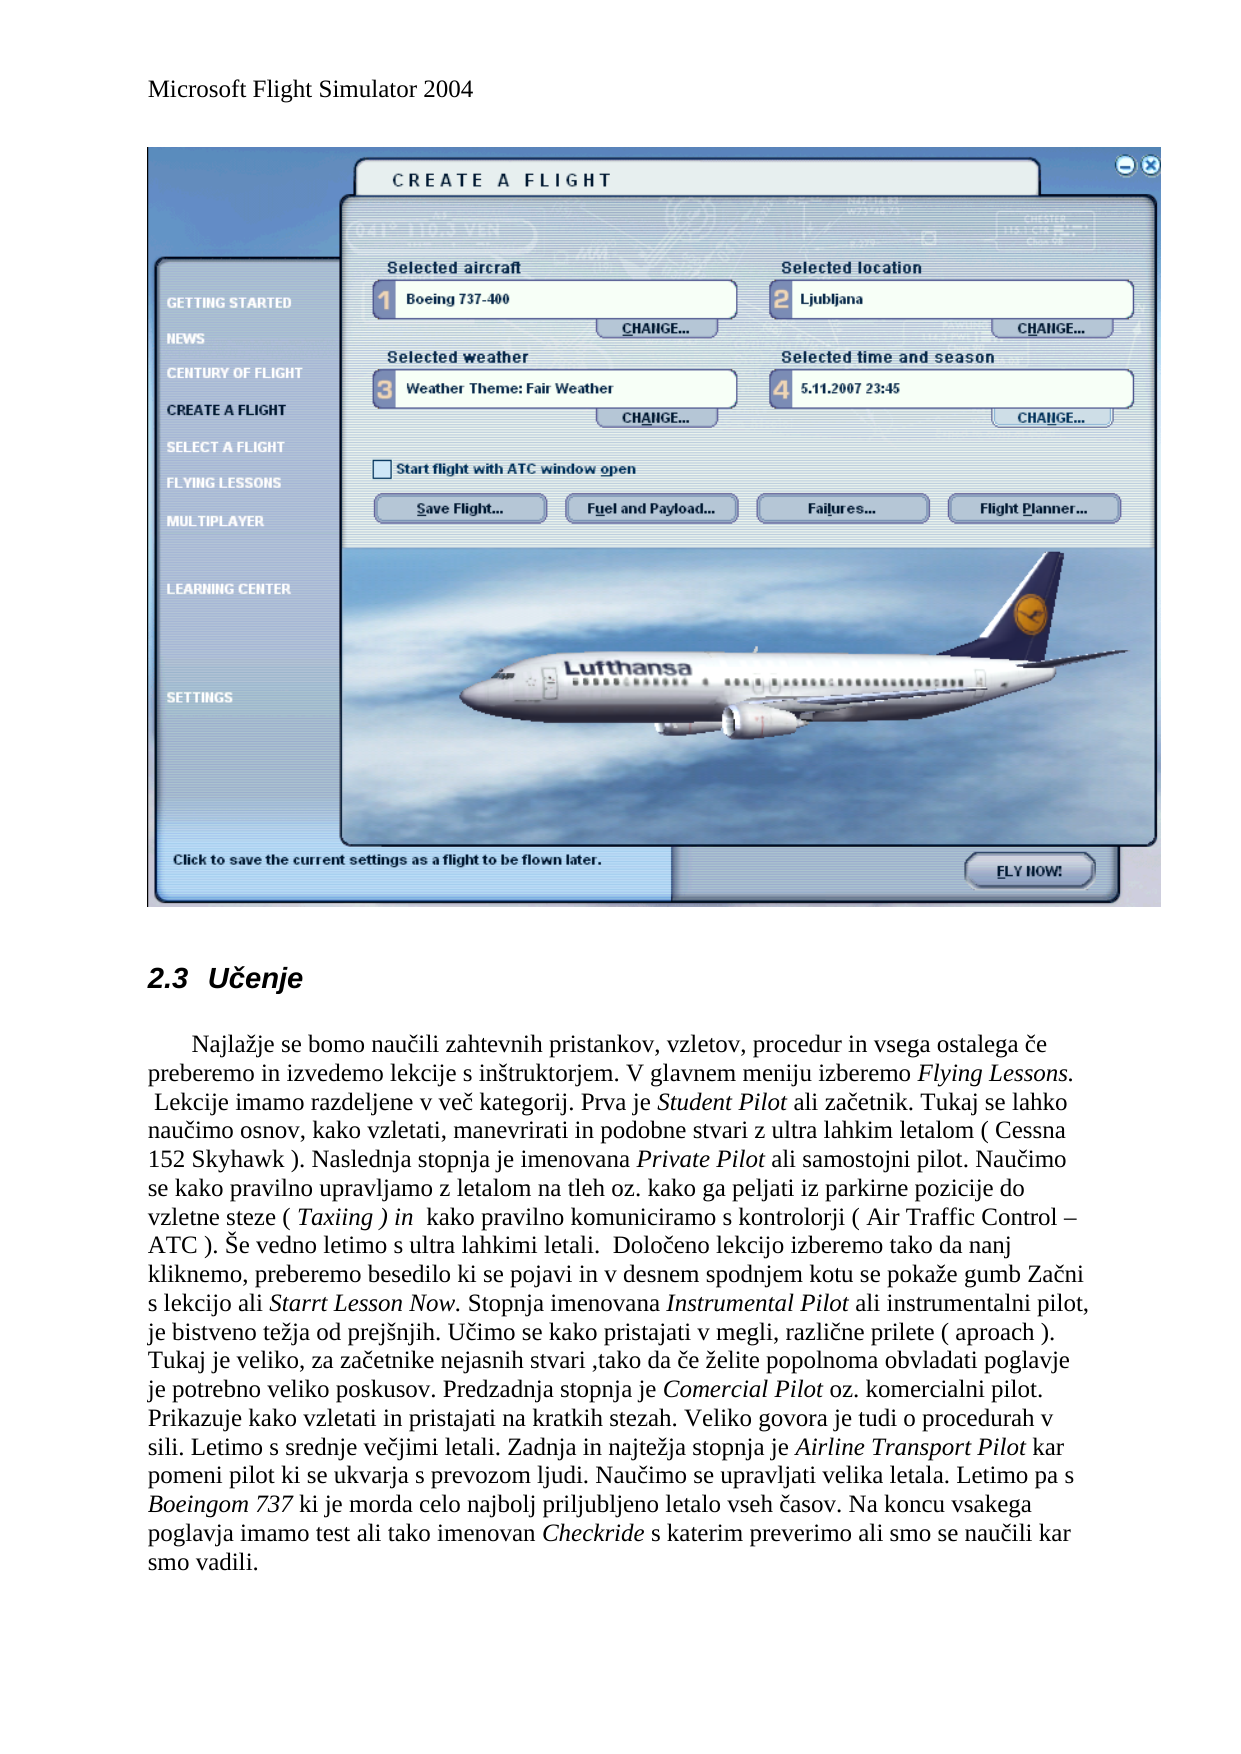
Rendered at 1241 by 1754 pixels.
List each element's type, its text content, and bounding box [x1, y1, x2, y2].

picture [147, 147, 1161, 907]
text Najlažje se bomo naučili zahtevnih pristankov, vzletov, procedur in vsega ostalega če preberemo in izvedemo lekcije s inštruktorjem. V glavnem meniju izberemo Flying Lessons. [148, 1029, 1093, 1087]
text Lekcije imamo razdeljene v več kategorij. Prva je Student Pilot ali začetnik. Tukaj se lahko naučimo osnov, kako vzletati, manevrirati in podobne stvari z ultra lahkim letalom ( Cessna 152 Skyhawk ). Naslednja stopnja je imenovana Private Pilot ali samostojni pilot. Naučimo se kako pravilno upravljamo z letalom na tleh oz. kako ga peljati iz parkirne pozicije do vzletne steze ( Taxiing ) in kako pravilno komuniciramo s kontrolorji ( Air Traffic Control – ATC ). Še vedno letimo s ultra lahkimi letali. Določeno lekcijo izberemo tako da nanj kliknemo, preberemo besedilo ki se pojavi in v desnem spodnjem kotu se pokaže gumb Začni s lekcijo ali Starrt Lesson Now. Stopnja imenovana Instrumental Pilot ali instrumentalni pilot, je bistveno težja od prejšnjih. Učimo se kako pristajati v megli, različne prilete ( aproach ). Tukaj je veliko, za začetnike nejasnih stvari ,tako da če želite popolnoma obvladati poglavje je potrebno veliko poskusov. Predzadnja stopnja je Comercial Pilot oz. komercialni pilot. Prikazuje kako vzletati in pristajati na kratkih stezah. Veliko govora je tudi o procedurah v sili. Letimo s srednje večjimi letali. Zadnja in najtežja stopnja je Airline Transport Pilot kar pomeni pilot ki se ukvarja s prevozom ljudi. Naučimo se upravljati velika letala. Letimo pa s Boeingom 737 ki je morda celo najbolj priljubljeno letalo vseh časov. Na koncu vsakega poglavja imamo test ali tako imenovan Checkride s katerim preverimo ali smo se naučili kar smo vadili. [148, 1087, 1093, 1576]
subtitle Učenje [148, 961, 1093, 994]
